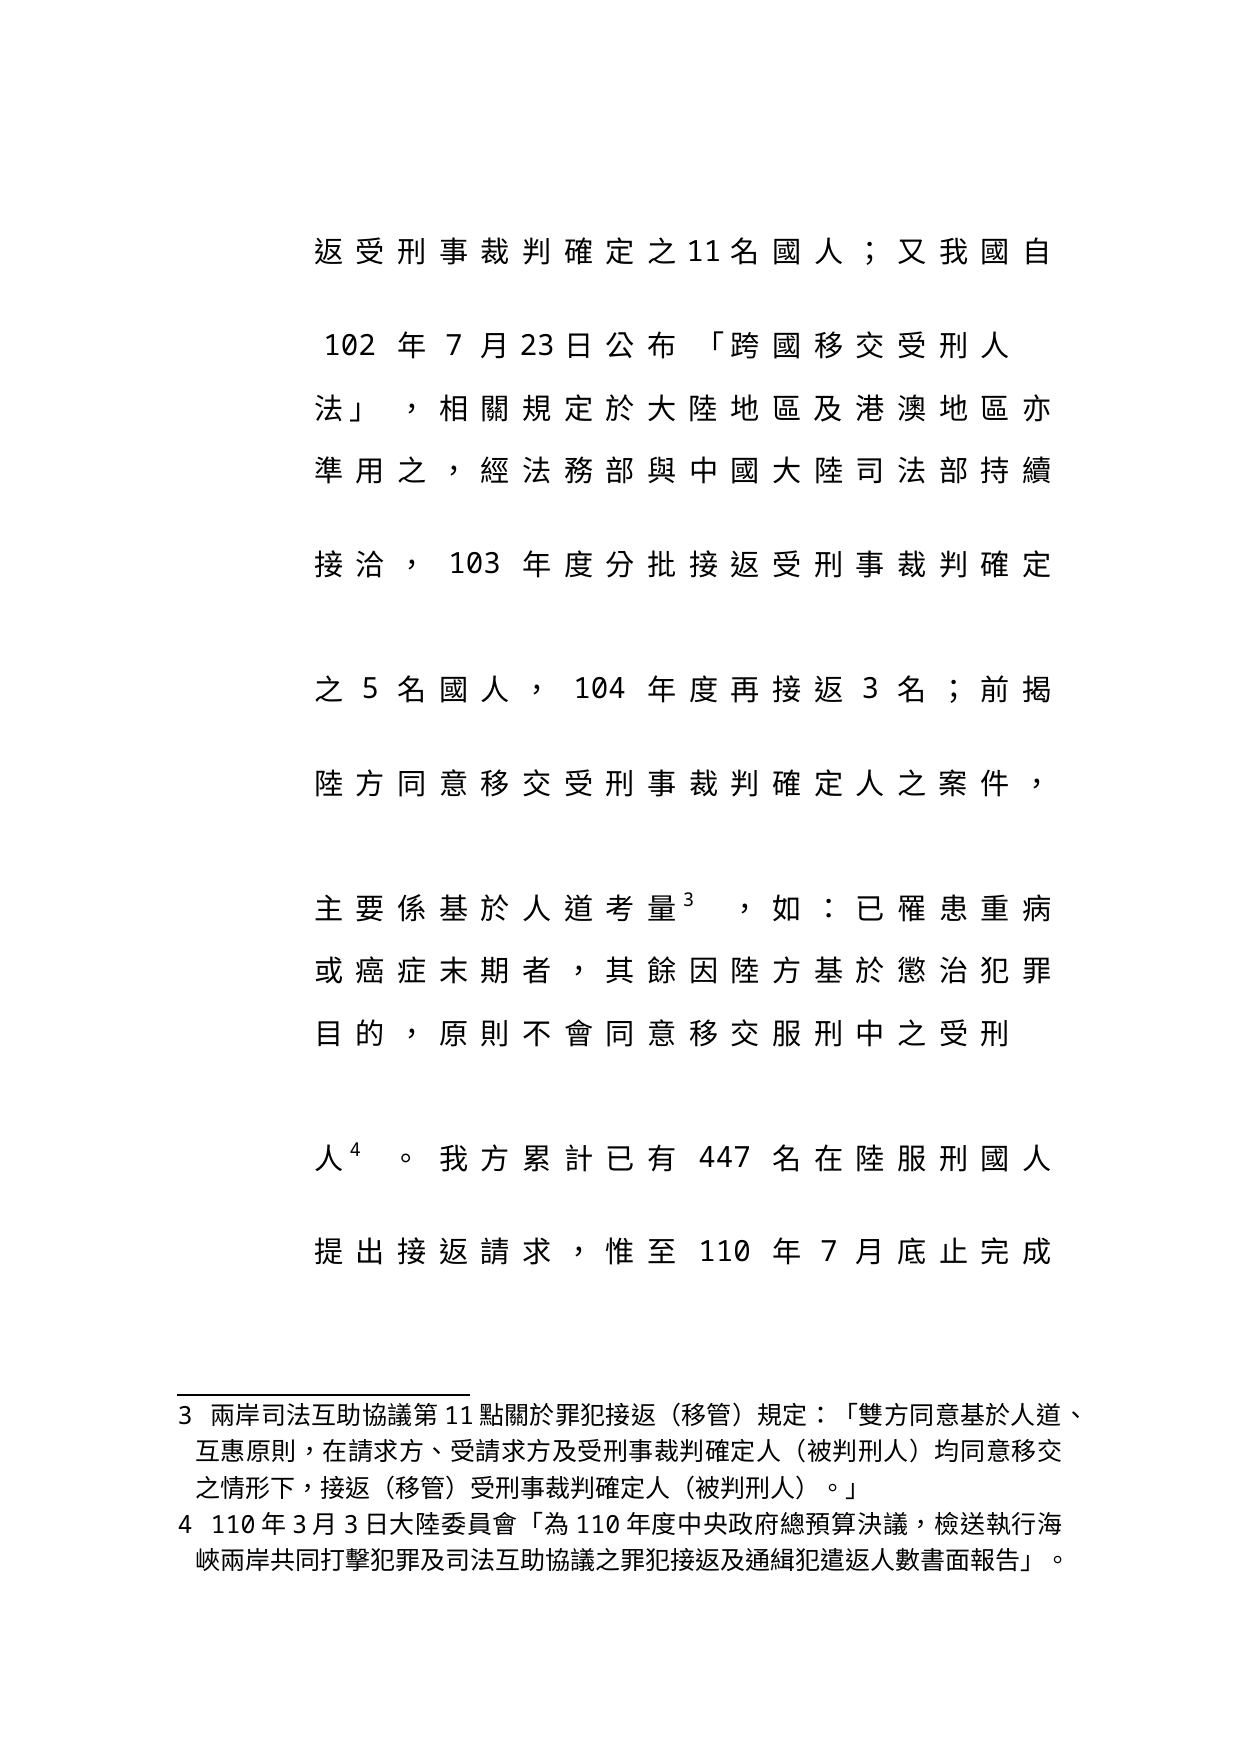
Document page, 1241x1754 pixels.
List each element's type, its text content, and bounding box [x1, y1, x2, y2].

text 兩岸司法互助協議第11點關於罪犯接返（移管）規定：「雙方同意基於人道、互惠原則，在請求方、受請求方及受刑事裁判確定人（被判刑人）均同意移交之情形下，接返（移管）受刑事裁判確定人（被判刑人）。」 [177, 1396, 1063, 1504]
text 返受刑事裁判確定之11名國人；又我國自102年7月23日公布「跨國移交受刑人法」，相關規定於大陸地區及港澳地區亦準用之，經法務部與中國大陸司法部持續接洽，103年度分批接返受刑事裁判確定之5名國人，104年度再接返3名；前揭陸方同意移交受刑事裁判確定人之案件，主要係基於人道考量，如：已罹患重病或癌症末期者，其餘因陸方基於懲治犯罪目的，原則不會同意移交服刑中之受刑人。我方累計已有447名在陸服刑國人提出接返請求，惟至110年7月底止完成 [271, 177, 1058, 1302]
text 110年3月3日大陸委員會「為110年度中央政府總預算決議，檢送執行海峽兩岸共同打擊犯罪及司法互助協議之罪犯接返及通緝犯遣返人數書面報告」。 [177, 1504, 1063, 1577]
